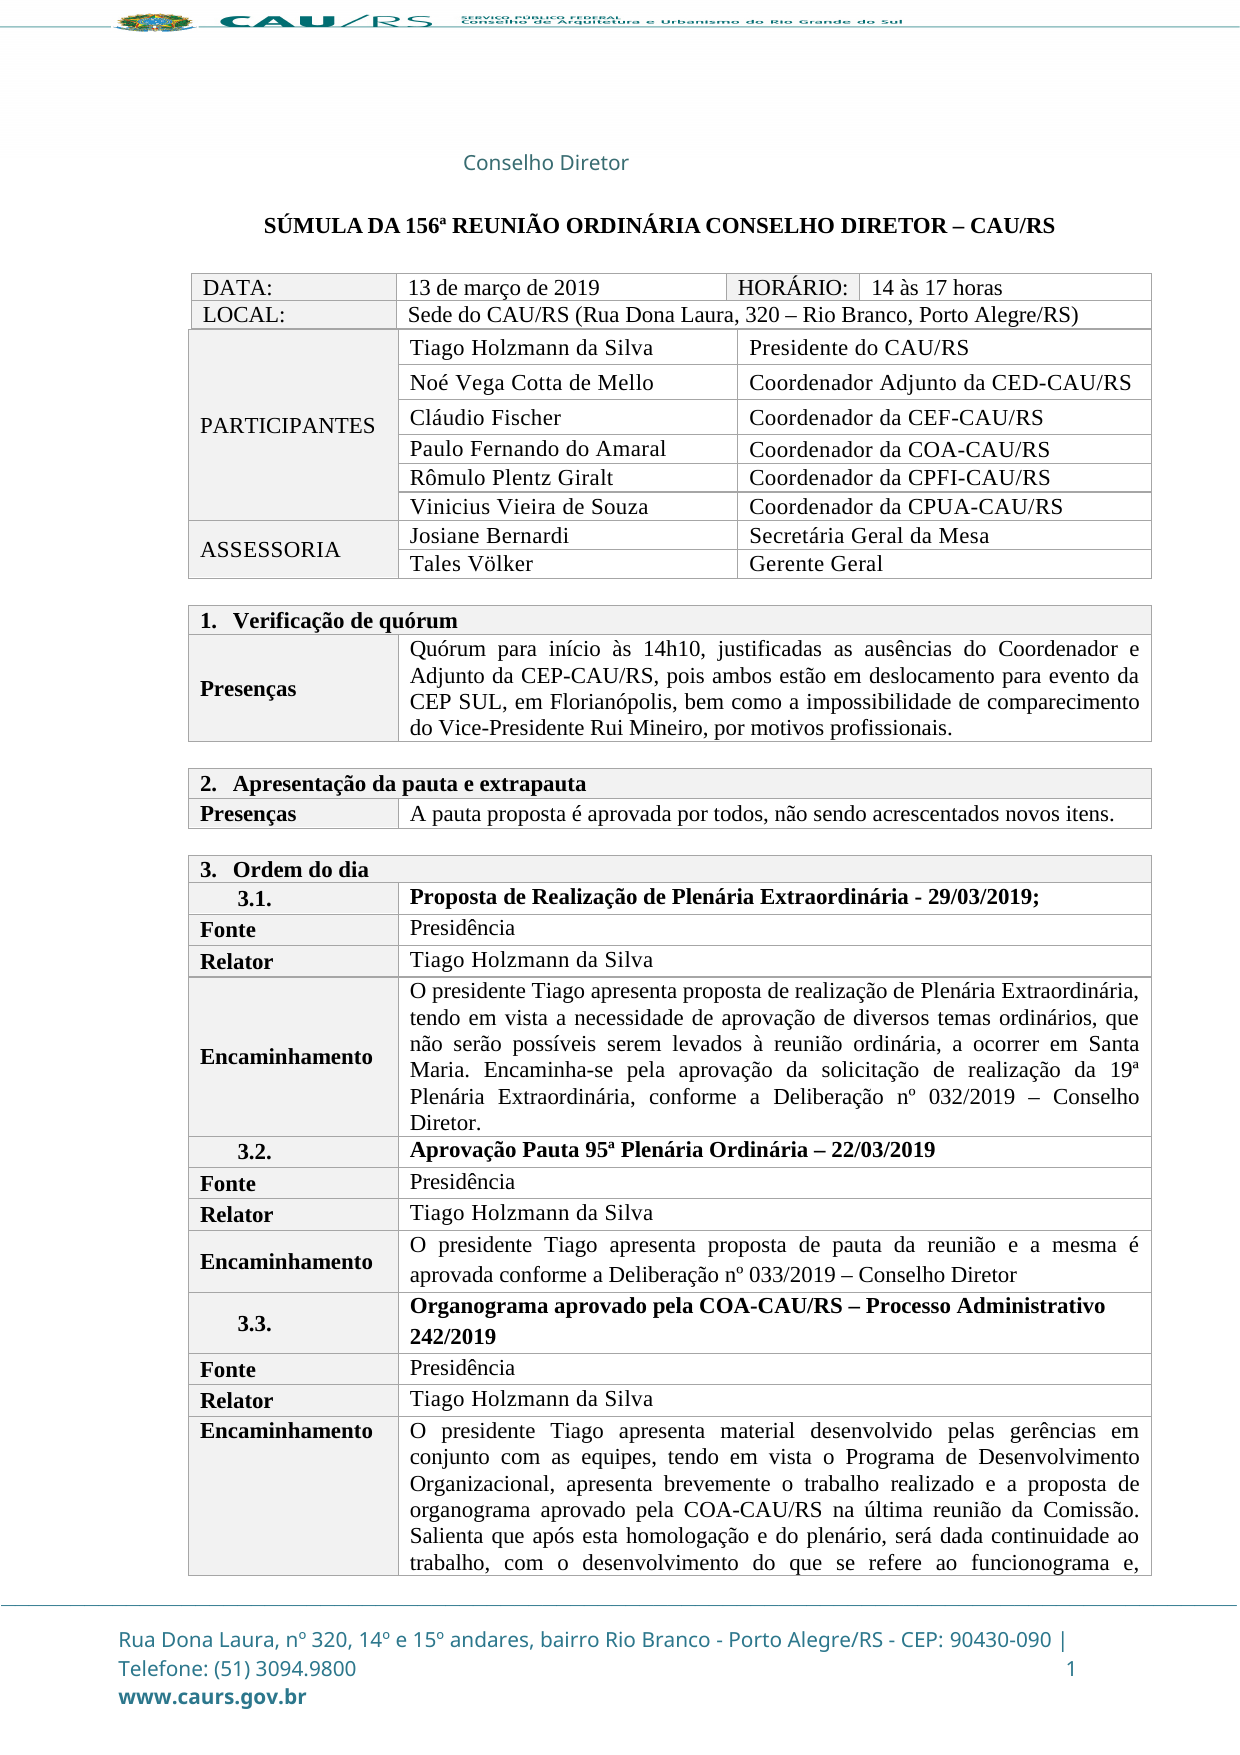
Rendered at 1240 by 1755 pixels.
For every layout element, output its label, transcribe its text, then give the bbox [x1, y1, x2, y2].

table_cell Coordenador Adjunto da CED-CAU/RS [738, 365, 1151, 399]
table_cell Tiago Holzmann da Silva [399, 1385, 1151, 1416]
table_cell Presenças [189, 799, 398, 827]
table_header Verificação de quórum [189, 606, 1151, 634]
table_cell Presidência [399, 1354, 1151, 1384]
table_cell Proposta de Realização de Plenária Extraordinária - 29/03/2019; [399, 883, 1151, 913]
table_cell Organograma aprovado pela COA-CAU/RS – Processo Administrativo 242/2019 [399, 1293, 1151, 1353]
table_cell Tales Völker [399, 550, 737, 577]
table_cell Sede do CAU/RS (Rua Dona Laura, 320 – Rio Branco, Porto Alegre/RS) [397, 301, 1151, 328]
table_cell Presidência [399, 1168, 1151, 1198]
table_cell Secretária Geral da Mesa [738, 521, 1151, 549]
table_cell Coordenador da CPFI-CAU/RS [738, 464, 1151, 491]
table_header PARTICIPANTES [189, 330, 398, 520]
table_header DATA: [192, 274, 396, 300]
table_cell O presidente Tiago apresenta proposta de realização de Plenária Extraordinária, tendo em vista a necessidade de aprovação de diversos temas ordinários, que não serão possíveis serem levados à reunião ordinária, a ocorrer em Santa Maria. Encaminha-se pela aprovação da solicitação de realização da 19ª Plenária Extraordinária, conforme a Deliberação nº 032/2019 – Conselho Diretor. [399, 978, 1151, 1136]
table_cell [189, 1137, 398, 1167]
table_cell O presidente Tiago apresenta proposta de pauta da reunião e a mesma é aprovada conforme a Deliberação nº 033/2019 – Conselho Diretor [399, 1231, 1151, 1292]
table_header Ordem do dia [189, 856, 1151, 882]
table_cell Fonte [189, 1168, 398, 1198]
table_header Presidente do CAU/RS [738, 330, 1151, 364]
table_header Tiago Holzmann da Silva [399, 330, 737, 364]
table_cell Quórum para início às 14h10, justificadas as ausências do Coordenador e Adjunto da CEP-CAU/RS, pois ambos estão em deslocamento para evento da CEP SUL, em Florianópolis, bem como a impossibilidade de comparecimento do Vice-Presidente Rui Mineiro, por motivos profissionais. [399, 635, 1151, 741]
table_cell O presidente Tiago apresenta material desenvolvido pelas gerências em conjunto com as equipes, tendo em vista o Programa de Desenvolvimento Organizacional, apresenta brevemente o trabalho realizado e a proposta de organograma aprovado pela COA-CAU/RS na última reunião da Comissão. Salienta que após esta homologação e do plenário, será dada continuidade ao trabalho, com o desenvolvimento do que se refere ao funcionograma e, [399, 1417, 1151, 1575]
table_cell Cláudio Fischer [399, 400, 737, 434]
table_cell Coordenador da COA-CAU/RS [738, 435, 1151, 463]
table_cell A pauta proposta é aprovada por todos, não sendo acrescentados novos itens. [399, 799, 1151, 827]
table_cell Encaminhamento [189, 1417, 398, 1575]
table_cell Relator [189, 1385, 398, 1416]
table_header Apresentação da pauta e extrapauta [189, 769, 1151, 798]
table_cell Josiane Bernardi [399, 521, 737, 549]
table_cell Tiago Holzmann da Silva [399, 946, 1151, 976]
table_cell Presidência [399, 915, 1151, 945]
table_cell Relator [189, 946, 398, 976]
table_cell Aprovação Pauta 95ª Plenária Ordinária – 22/03/2019 [399, 1137, 1151, 1167]
table_cell LOCAL: [192, 301, 396, 328]
table_header 14 às 17 horas [860, 274, 1151, 300]
table_cell Paulo Fernando do Amaral Fontana [399, 435, 737, 463]
table_cell Fonte [189, 915, 398, 945]
table_cell Encaminhamento [189, 978, 398, 1136]
table_cell Noé Vega Cotta de Mello [399, 365, 737, 399]
table_cell [189, 1293, 398, 1353]
table_cell Tiago Holzmann da Silva [399, 1199, 1151, 1230]
table_cell Relator [189, 1199, 398, 1230]
table_cell Encaminhamento [189, 1231, 398, 1292]
table_cell Presenças [189, 635, 398, 741]
table_header HORÁRIO: [727, 274, 859, 300]
table_cell Assessoria [189, 521, 398, 577]
table_cell Vinicius Vieira de Souza [399, 493, 737, 520]
table_cell Fonte [189, 1354, 398, 1384]
table_cell [189, 883, 398, 913]
table_cell Rômulo Plentz Giralt [399, 464, 737, 491]
table_cell Coordenador da CPUA-CAU/RS [738, 493, 1151, 520]
table_cell Coordenador da CEF-CAU/RS [738, 400, 1151, 434]
table_cell Gerente Geral [738, 550, 1151, 577]
table_header SÚMULA DA 156ª REUNIÃO ORDINÁRIA CONSELHO DIRETOR – CAU/RS [189, 205, 1139, 247]
table_header 13 de março de 2019 [397, 274, 726, 300]
